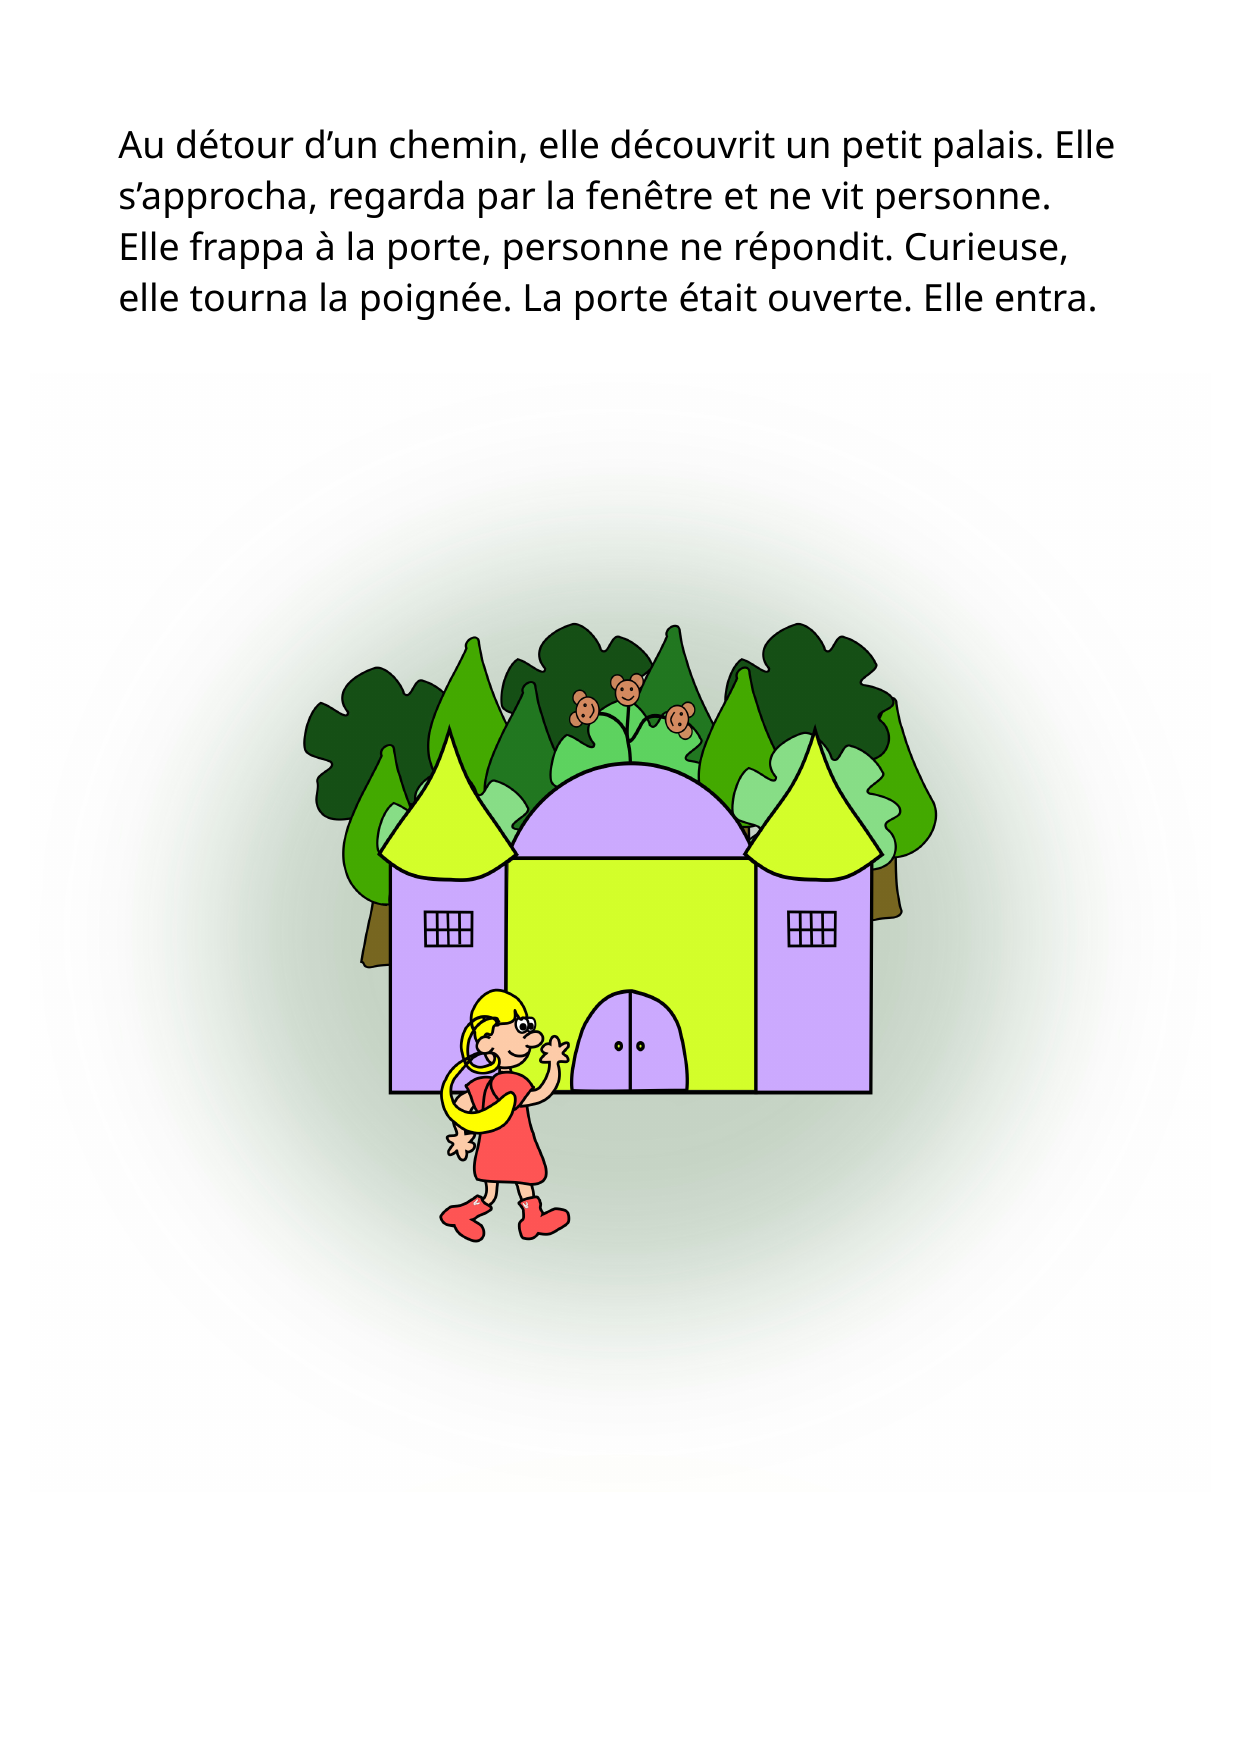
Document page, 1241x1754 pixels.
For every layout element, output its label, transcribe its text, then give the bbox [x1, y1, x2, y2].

text Au détour d’un chemin, elle découvrit un petit palais. Elle s’approcha, regarda par la fenêtre et ne vit personne. Elle frappa à la porte, personne ne répondit. Curieuse, elle tourna la poignée. La porte était ouverte. Elle entra. [118, 118, 1122, 322]
picture [29, 373, 1211, 1492]
